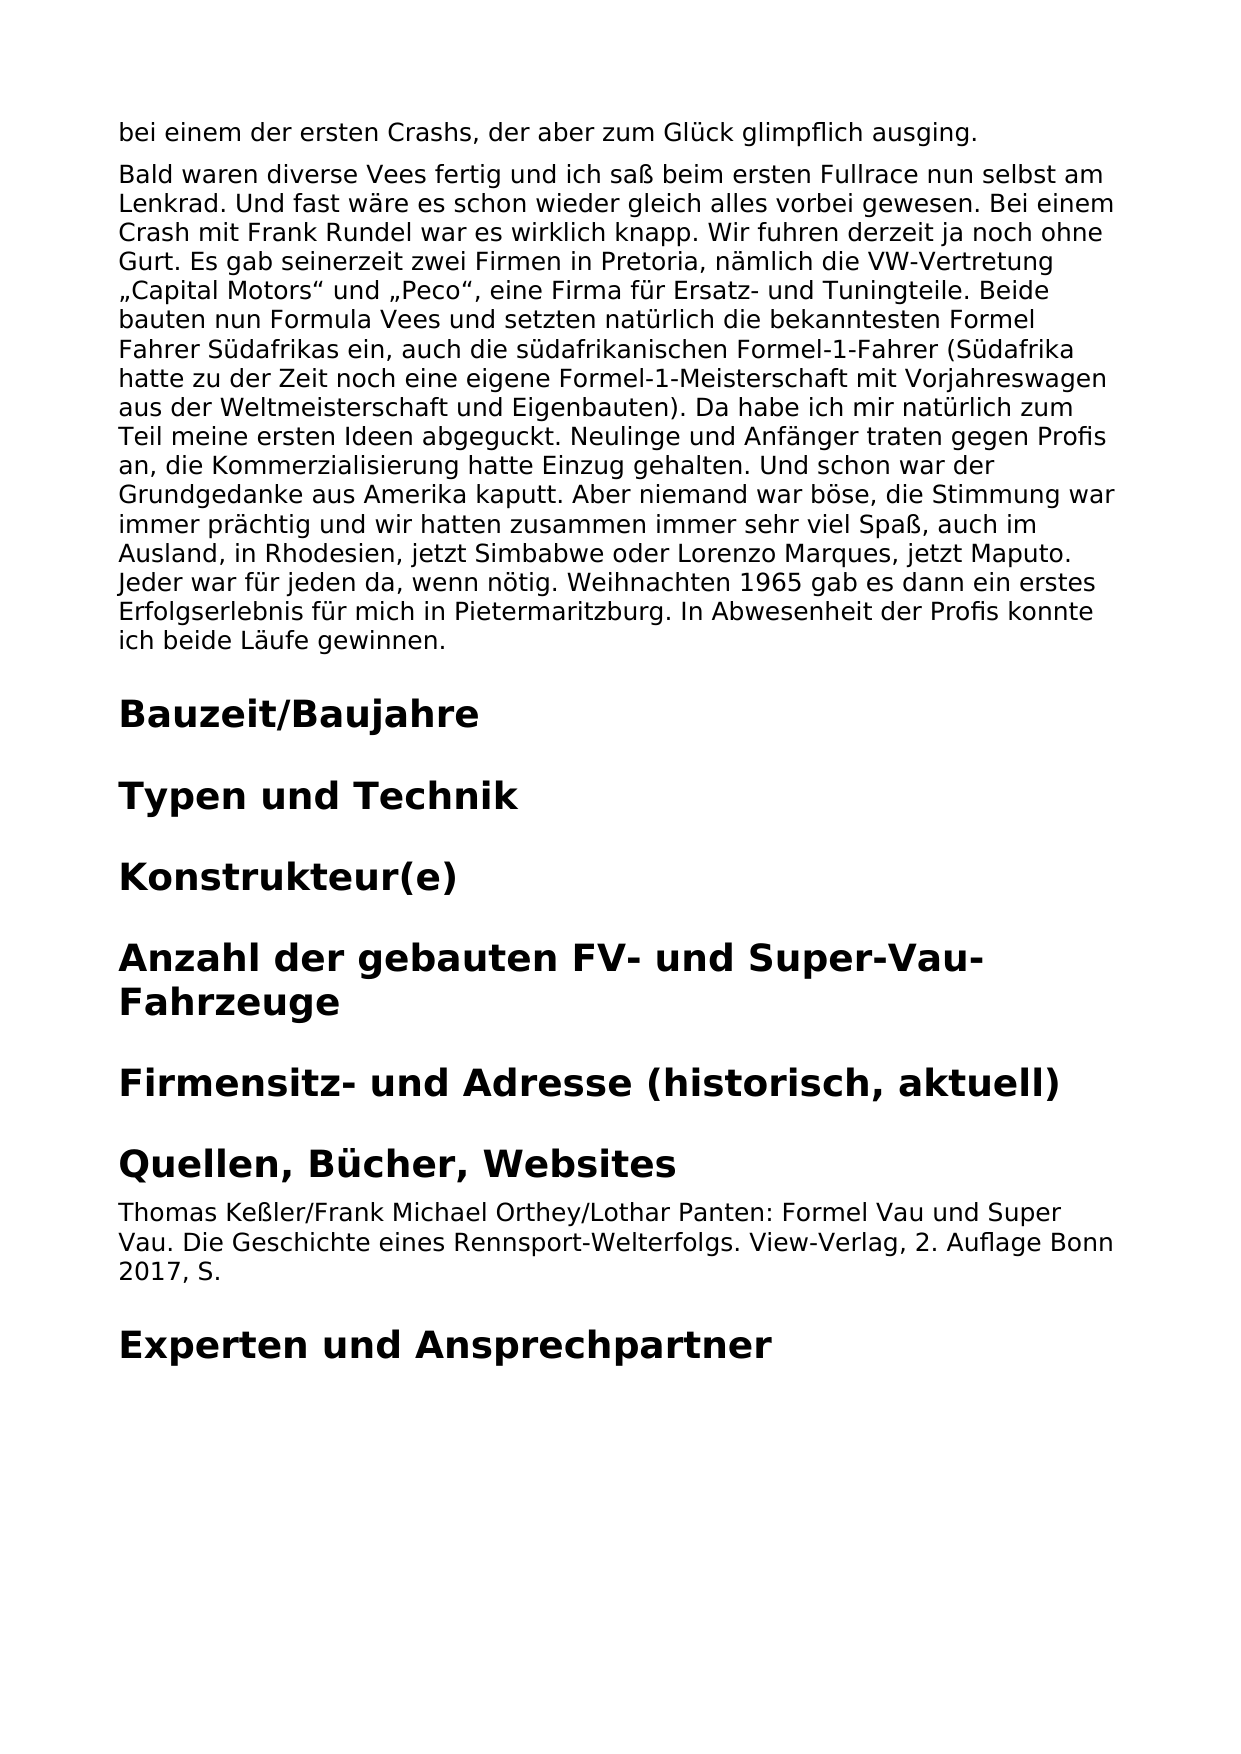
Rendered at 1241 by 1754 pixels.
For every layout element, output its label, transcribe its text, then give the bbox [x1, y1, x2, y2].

subtitle Firmensitz- und Adresse (historisch, aktuell) [118, 1061, 1122, 1105]
subtitle Quellen, Bücher, Websites [118, 1142, 1122, 1186]
text Bald waren diverse Vees fertig und ich saß beim ersten Fullrace nun selbst am Lenkrad. Und fast wäre es schon wieder gleich alles vorbei gewesen. Bei einem Crash mit Frank Rundel war es wirklich knapp. Wir fuhren derzeit ja noch ohne Gurt. Es gab seinerzeit zwei Firmen in Pretoria, nämlich die VW-Vertretung „Capital Motors“ und „Peco“, eine Firma für Ersatz- und Tuningteile. Beide bauten nun Formula Vees und setzten natürlich die bekanntesten Formel Fahrer Südafrikas ein, auch die südafrikanischen Formel-1-Fahrer (Südafrika hatte zu der Zeit noch eine eigene Formel-1-Meisterschaft mit Vorjahreswagen aus der Weltmeisterschaft und Eigenbauten). Da habe ich mir natürlich zum Teil meine ersten Ideen abgeguckt. Neulinge und Anfänger traten gegen Profis an, die Kommerzialisierung hatte Einzug gehalten. Und schon war der Grundgedanke aus Amerika kaputt. Aber niemand war böse, die Stimmung war immer prächtig und wir hatten zusammen immer sehr viel Spaß, auch im Ausland, in Rhodesien, jetzt Simbabwe oder Lorenzo Marques, jetzt Maputo. Jeder war für jeden da, wenn nötig. Weihnachten 1965 gab es dann ein erstes Erfolgserlebnis für mich in Pietermaritzburg. In Abwesenheit der Profis konnte ich beide Läufe gewinnen. [118, 160, 1122, 656]
subtitle Experten und Ansprechpartner [118, 1324, 1122, 1367]
text bei einem der ersten Crashs, der aber zum Glück glimpflich ausging. [118, 118, 1122, 147]
subtitle Typen und Technik [118, 774, 1122, 818]
subtitle Konstrukteur(e) [118, 855, 1122, 899]
text Thomas Keßler/Frank Michael Orthey/Lothar Panten: Formel Vau und Super Vau. Die Geschichte eines Rennsport-Welterfolgs. View-Verlag, 2. Auflage Bonn 2017, S. [118, 1199, 1122, 1286]
subtitle Bauzeit/Baujahre [118, 693, 1122, 737]
subtitle Anzahl der gebauten FV- und Super-Vau-Fahrzeuge [118, 937, 1122, 1024]
